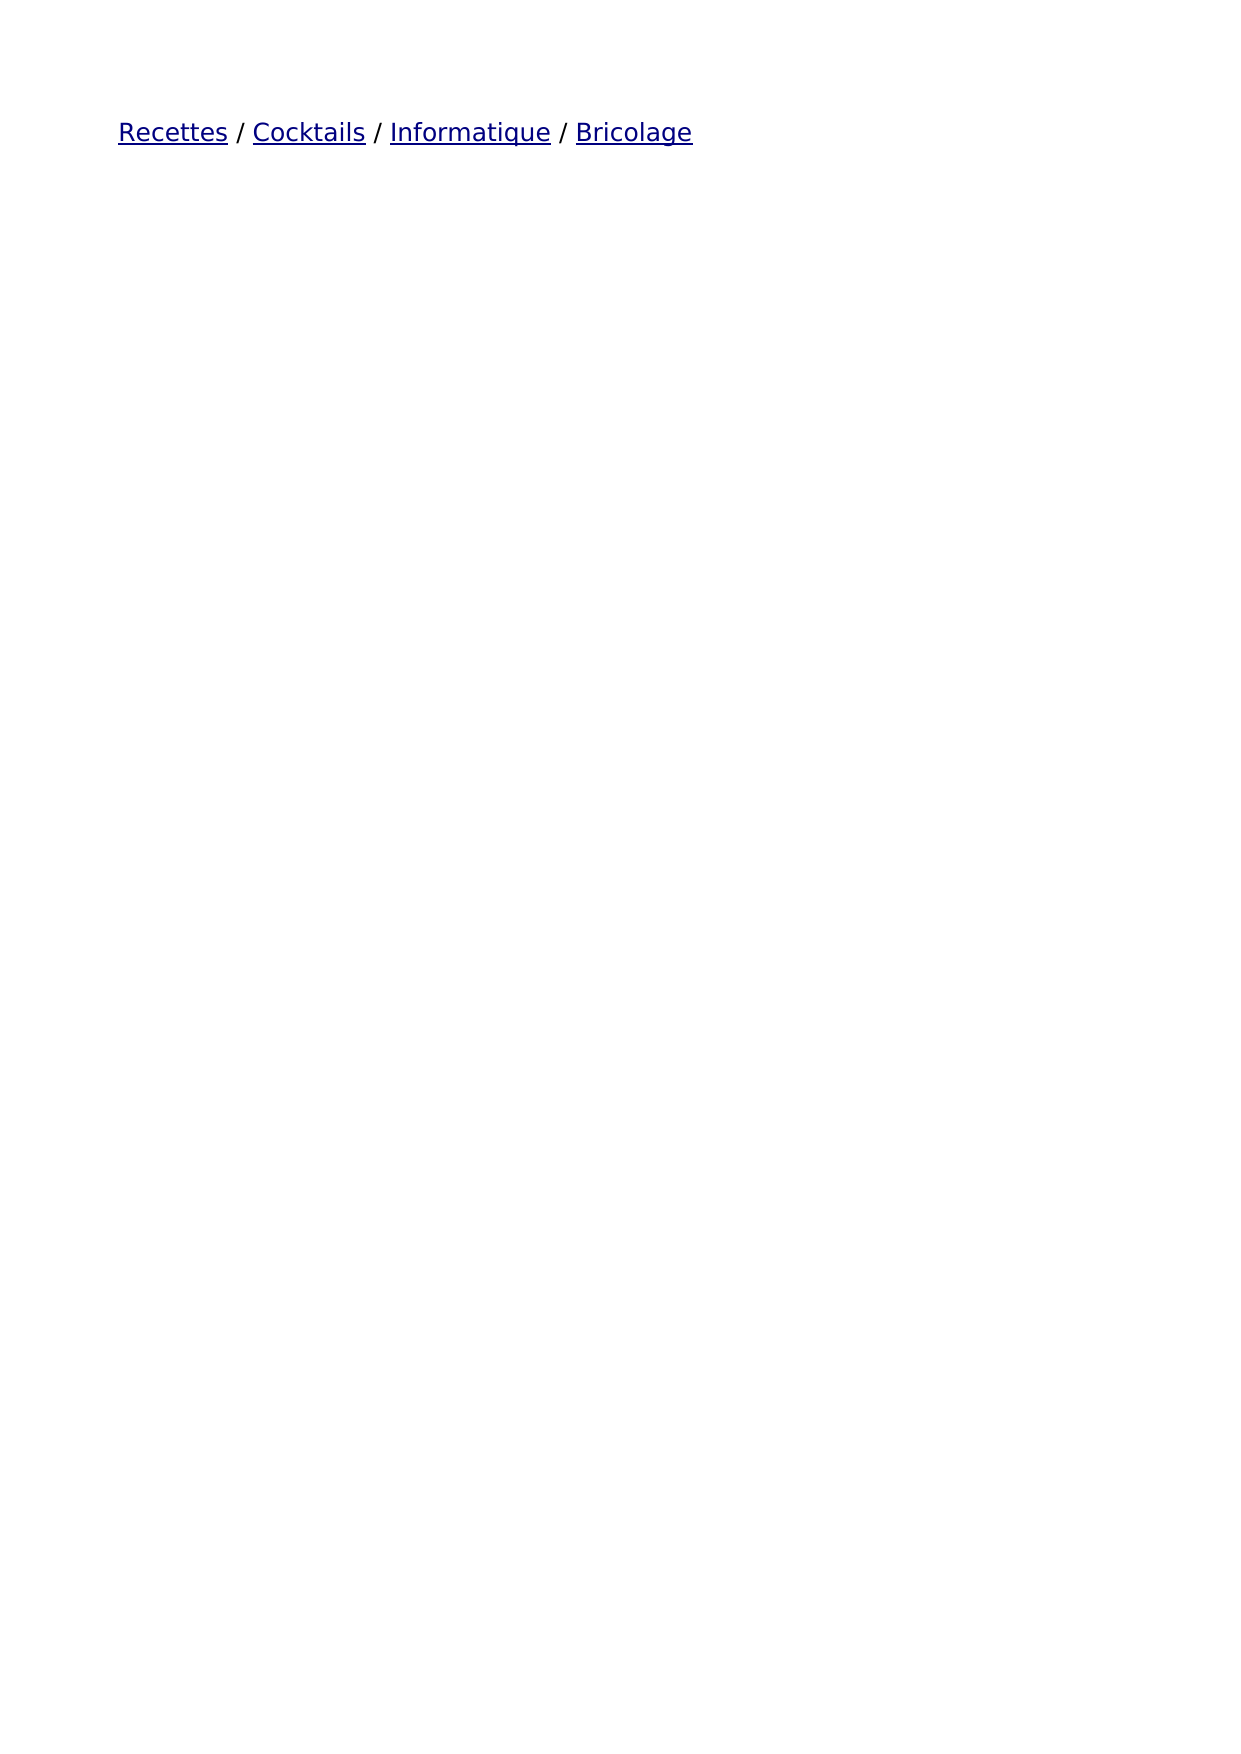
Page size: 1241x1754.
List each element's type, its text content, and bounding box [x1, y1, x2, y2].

text Recettes / Cocktails / Informatique / Bricolage [118, 118, 1122, 147]
